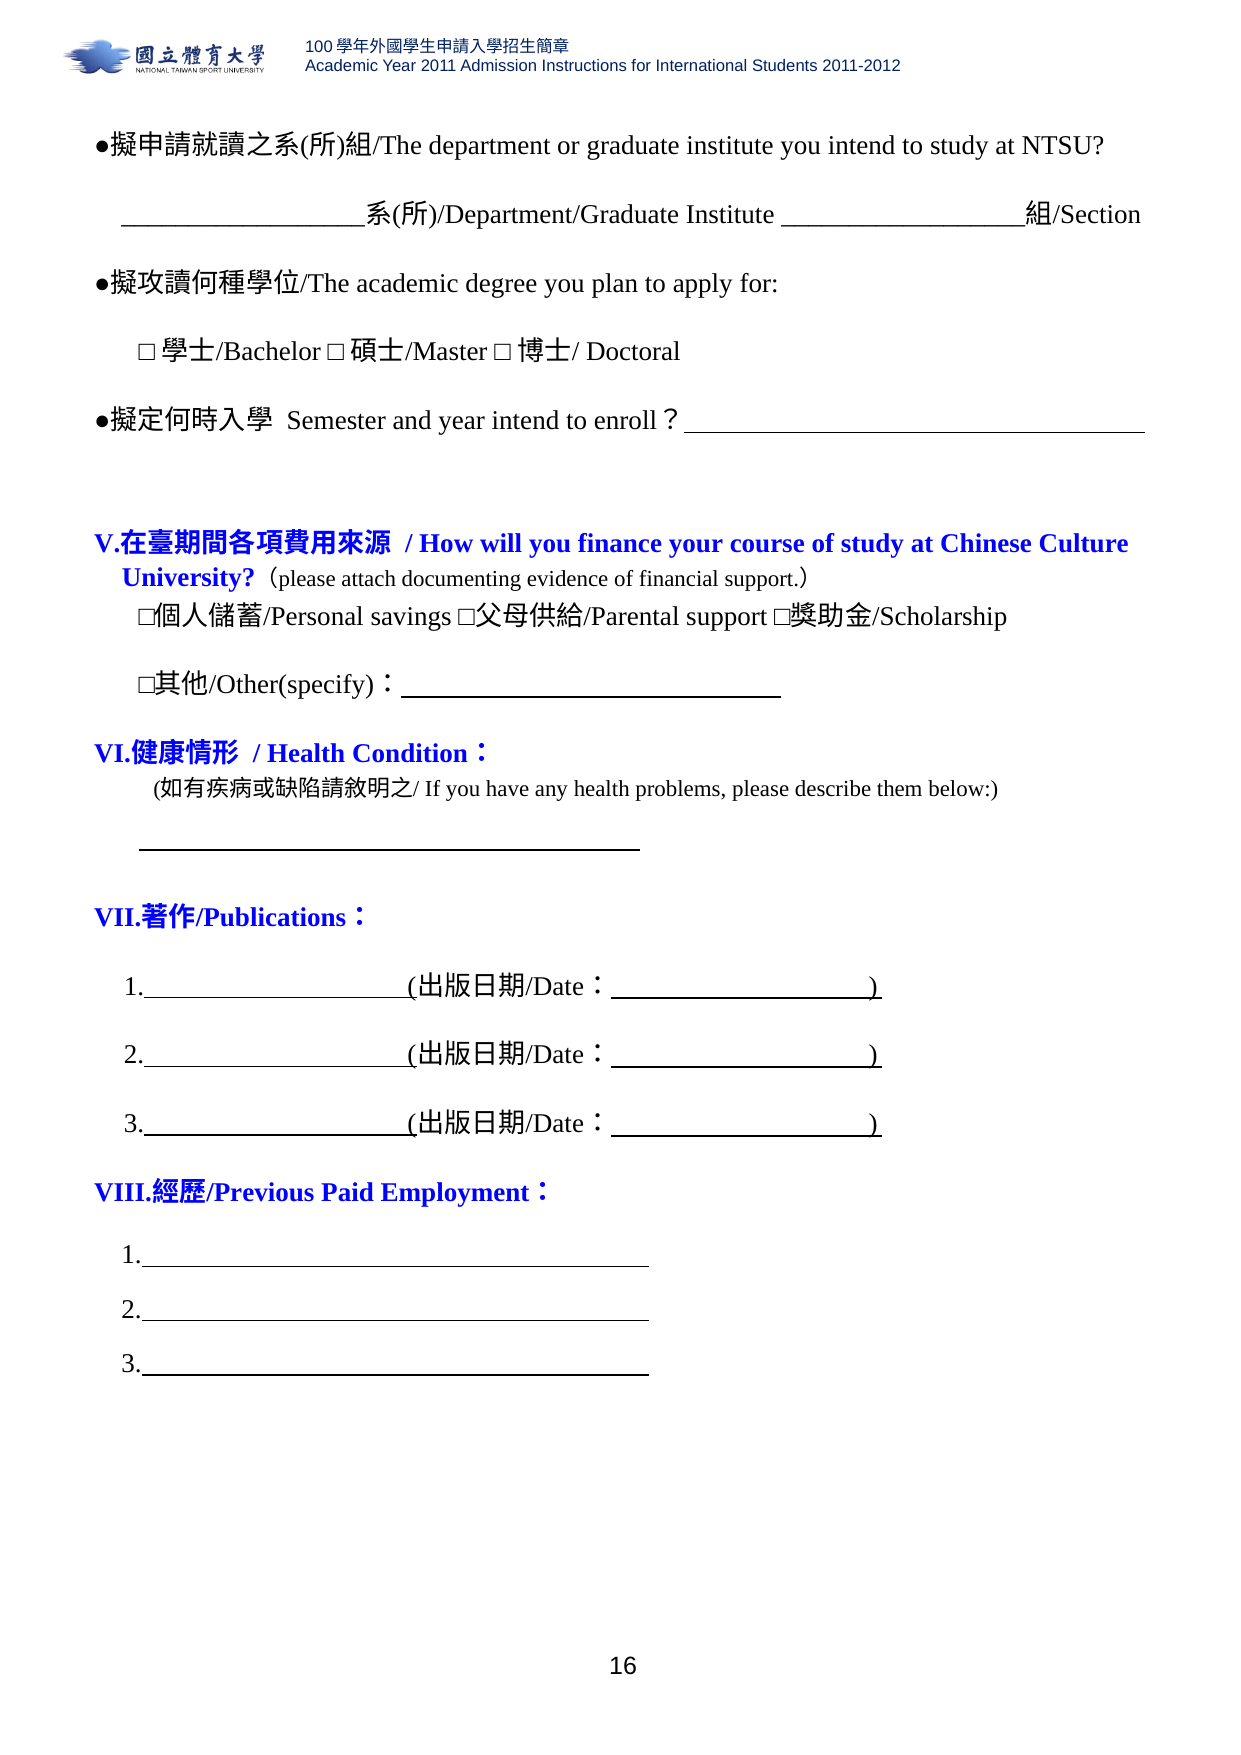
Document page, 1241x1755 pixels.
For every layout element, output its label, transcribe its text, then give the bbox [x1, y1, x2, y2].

text 3. (出版日期/Date： ) [123, 1101, 1152, 1140]
text __________________系(所)/Department/Graduate Institute __________________組/Section [94, 192, 1152, 231]
text VII.著作/Publications： [94, 895, 1152, 934]
text ●擬申請就讀之系(所)組/The department or graduate institute you intend to study at NTSU? [94, 123, 1152, 163]
text V.在臺期間各項費用來源 / How will you finance your course of study at Chinese Culture University?（please attach documenting evidence of financial support.） [94, 521, 1152, 593]
text VI.健康情形 / Health Condition： (如有疾病或缺陷請敘明之/ If you have any health problems, please describe them below:) [94, 731, 1152, 803]
text VIII.經歷/Previous Paid Employment： [94, 1170, 1152, 1209]
text ●擬攻讀何種學位/The academic degree you plan to apply for: [94, 261, 1152, 300]
text □個人儲蓄/Personal savings □父母供給/Parental support □獎助金/Scholarship [138, 593, 1152, 633]
text ●擬定何時入學 Semester and year intend to enroll？ [94, 398, 1152, 437]
text 2. (出版日期/Date： ) [123, 1032, 1152, 1072]
text 3. [94, 1347, 1152, 1378]
text 1. (出版日期/Date： ) [123, 964, 1152, 1003]
text □其他/Other(specify)： [138, 662, 1152, 701]
text 2. [94, 1293, 1152, 1324]
text □ 學士/Bachelor □ 碩士/Master □ 博士/ Doctoral [138, 329, 1152, 368]
text 1. [94, 1238, 1152, 1269]
